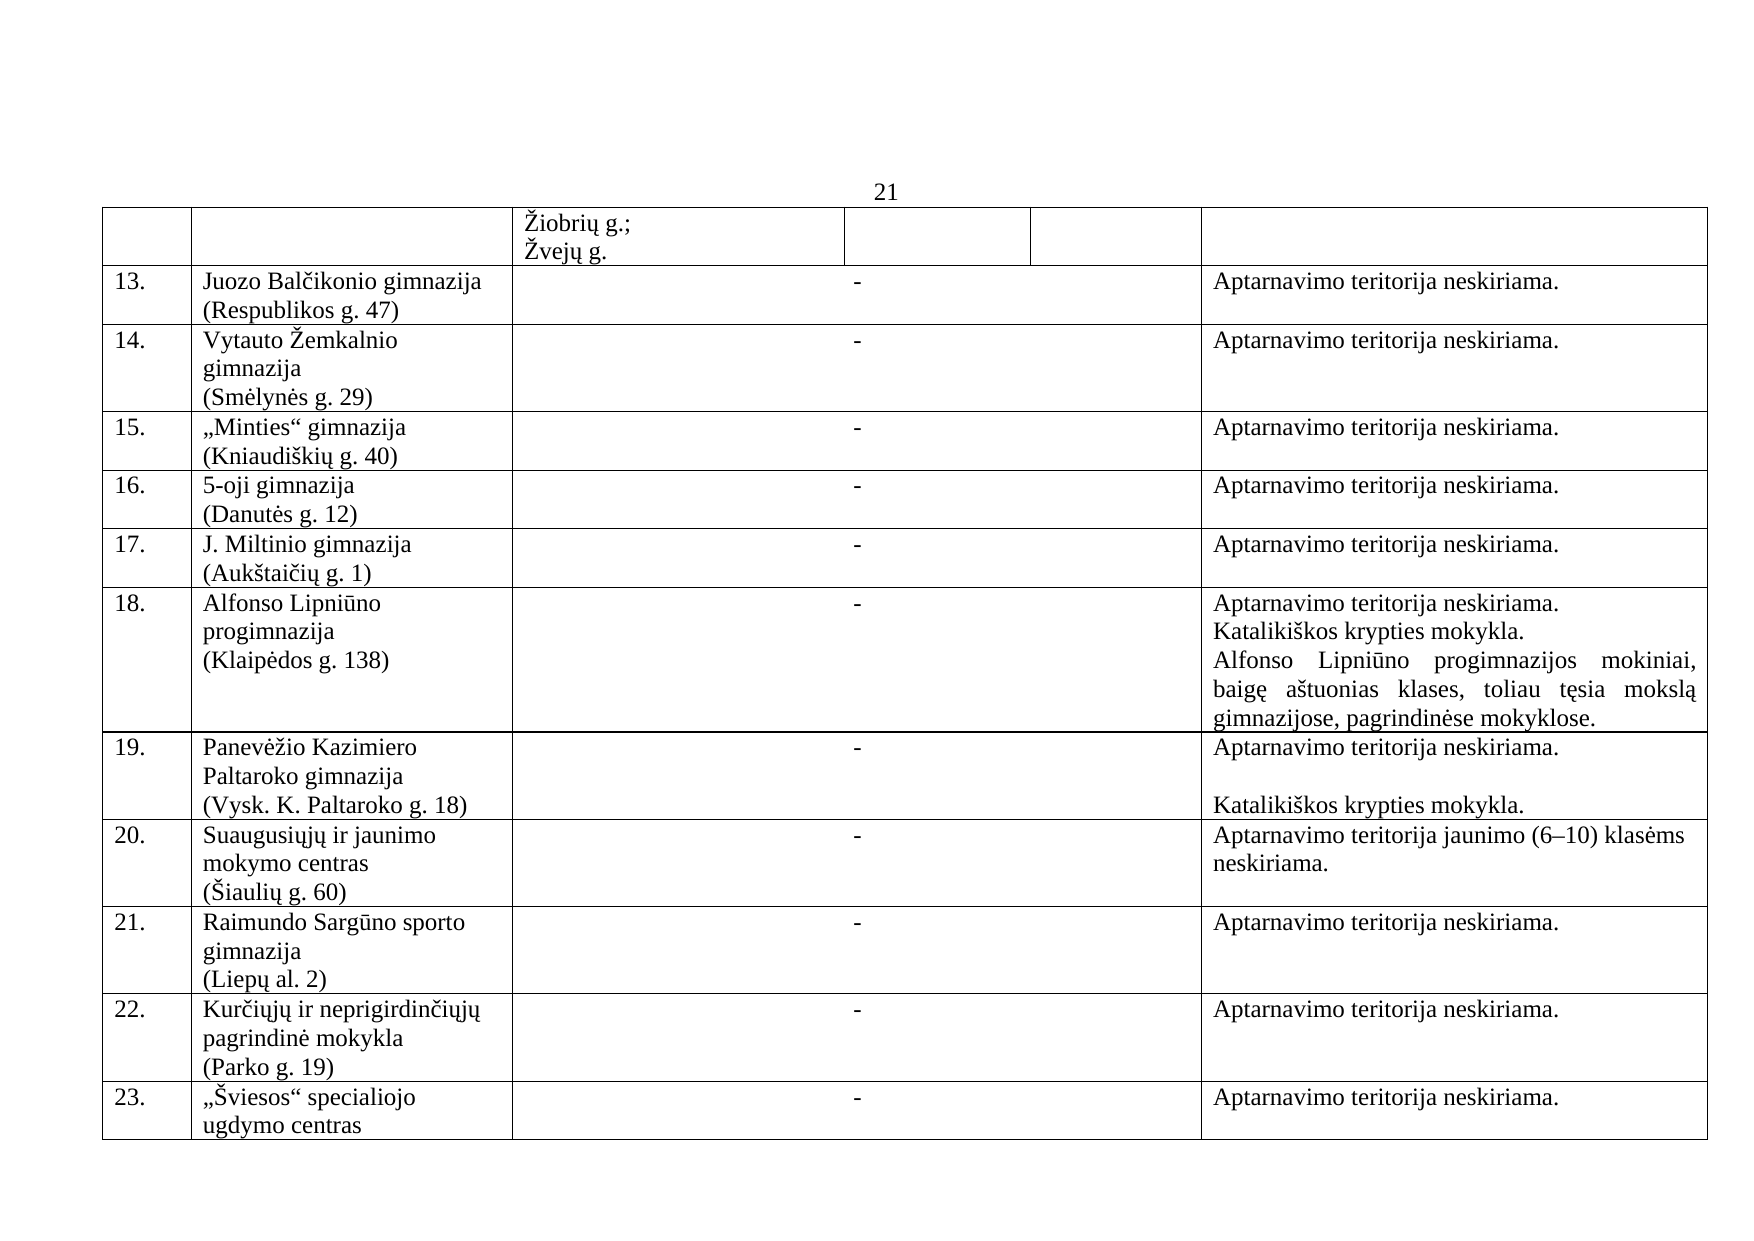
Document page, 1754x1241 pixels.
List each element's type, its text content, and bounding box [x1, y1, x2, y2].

table_cell „Minties“ gimnazija (Kniaudiškių g. 40) [192, 412, 512, 469]
table_cell - [513, 588, 1201, 731]
table_cell Aptarnavimo teritorija jaunimo (6–10) klasėms neskiriama. [1202, 820, 1707, 906]
table_cell Alfonso Lipniūno progimnazija (Klaipėdos g. 138) [192, 588, 512, 731]
table_cell Žiobrių g.; Žvejų g. [513, 208, 844, 265]
table_cell 21. [103, 907, 191, 993]
table_cell - [513, 907, 1201, 993]
table_cell 5-oji gimnazija (Danutės g. 12) [192, 471, 512, 528]
table_cell 23. [103, 1082, 191, 1139]
table_cell - [513, 412, 1201, 469]
table_cell Aptarnavimo teritorija neskiriama. [1202, 529, 1707, 587]
table_cell [103, 208, 191, 265]
table_cell 18. [103, 588, 191, 731]
table_cell 22. [103, 994, 191, 1081]
table_cell Raimundo Sargūno sporto gimnazija (Liepų al. 2) [192, 907, 512, 993]
table_cell [845, 208, 1030, 265]
table_cell Aptarnavimo teritorija neskiriama. [1202, 1082, 1707, 1139]
table_cell Aptarnavimo teritorija neskiriama. [1202, 266, 1707, 324]
table_cell 14. [103, 325, 191, 411]
table_cell 19. [103, 733, 191, 819]
table_cell [1202, 208, 1707, 265]
table_cell Aptarnavimo teritorija neskiriama. [1202, 471, 1707, 528]
table_cell 13. [103, 266, 191, 324]
table_cell - [513, 325, 1201, 411]
table_cell [1031, 208, 1201, 265]
table_cell Aptarnavimo teritorija neskiriama. [1202, 412, 1707, 469]
table_cell J. Miltinio gimnazija (Aukštaičių g. 1) [192, 529, 512, 587]
table_cell Suaugusiųjų ir jaunimo mokymo centras (Šiaulių g. 60) [192, 820, 512, 906]
table_cell Aptarnavimo teritorija neskiriama. Katalikiškos krypties mokykla. Alfonso Lipniūno progimnazijos mokiniai, baigę aštuonias klases, toliau tęsia mokslą gimnazijose, pagrindinėse mokyklose. [1202, 588, 1707, 731]
table_cell Kurčiųjų ir neprigirdinčiųjų pagrindinė mokykla (Parko g. 19) [192, 994, 512, 1081]
table_cell - [513, 471, 1201, 528]
table_cell Juozo Balčikonio gimnazija (Respublikos g. 47) [192, 266, 512, 324]
table_cell Aptarnavimo teritorija neskiriama. [1202, 325, 1707, 411]
table_cell 17. [103, 529, 191, 587]
table_cell Aptarnavimo teritorija neskiriama. [1202, 994, 1707, 1081]
table_cell 16. [103, 471, 191, 528]
table_cell - [513, 994, 1201, 1081]
table_cell Panevėžio Kazimiero Paltaroko gimnazija (Vysk. K. Paltaroko g. 18) [192, 733, 512, 819]
table_cell - [513, 266, 1201, 324]
table_cell - [513, 529, 1201, 587]
table_cell - [513, 733, 1201, 819]
table_cell - [513, 820, 1201, 906]
table_cell 15. [103, 412, 191, 469]
table_cell Vytauto Žemkalnio gimnazija (Smėlynės g. 29) [192, 325, 512, 411]
table_cell - [513, 1082, 1201, 1139]
table_cell Aptarnavimo teritorija neskiriama. [1202, 907, 1707, 993]
table_cell „Šviesos“ specialiojo ugdymo centras [192, 1082, 512, 1139]
table_cell [192, 208, 512, 265]
table_cell 20. [103, 820, 191, 906]
table_cell Aptarnavimo teritorija neskiriama. Katalikiškos krypties mokykla. [1202, 733, 1707, 819]
